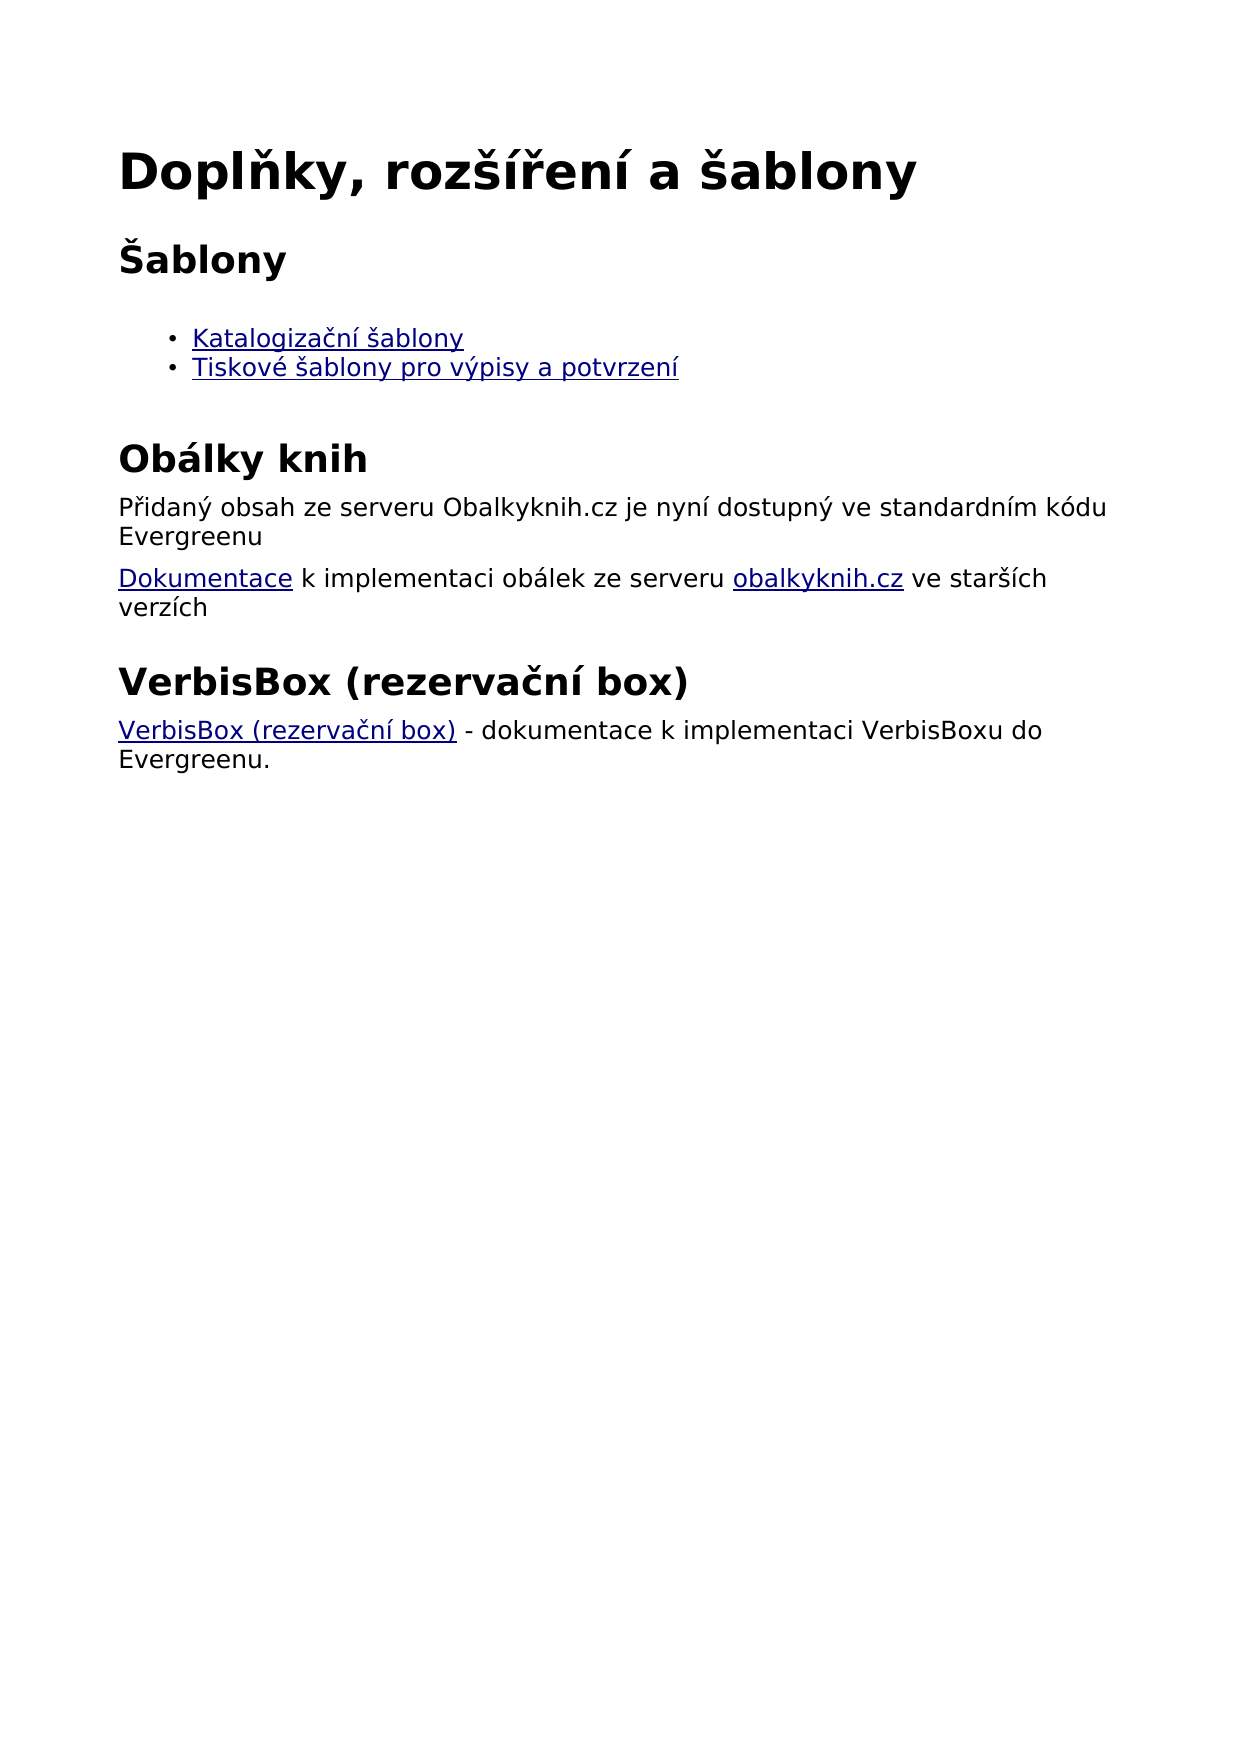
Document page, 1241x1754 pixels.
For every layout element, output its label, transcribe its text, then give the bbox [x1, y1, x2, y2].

subtitle Šablony [118, 239, 1122, 282]
subtitle Doplňky, rozšíření a šablony [118, 143, 1122, 201]
text Dokumentace k implementaci obálek ze serveru obalkyknih.cz ve starších verzích [118, 564, 1122, 623]
text VerbisBox (rezervační box) - dokumentace k implementaci VerbisBoxu do Evergreenu. [118, 716, 1122, 774]
subtitle Obálky knih [118, 437, 1122, 481]
subtitle VerbisBox (rezervační box) [118, 660, 1122, 704]
list Tiskové šablony pro výpisy a potvrzení [177, 354, 1122, 383]
text Přidaný obsah ze serveru Obalkyknih.cz je nyní dostupný ve standardním kódu Evergreenu [118, 493, 1122, 552]
list Katalogizační šablony [177, 324, 1122, 354]
